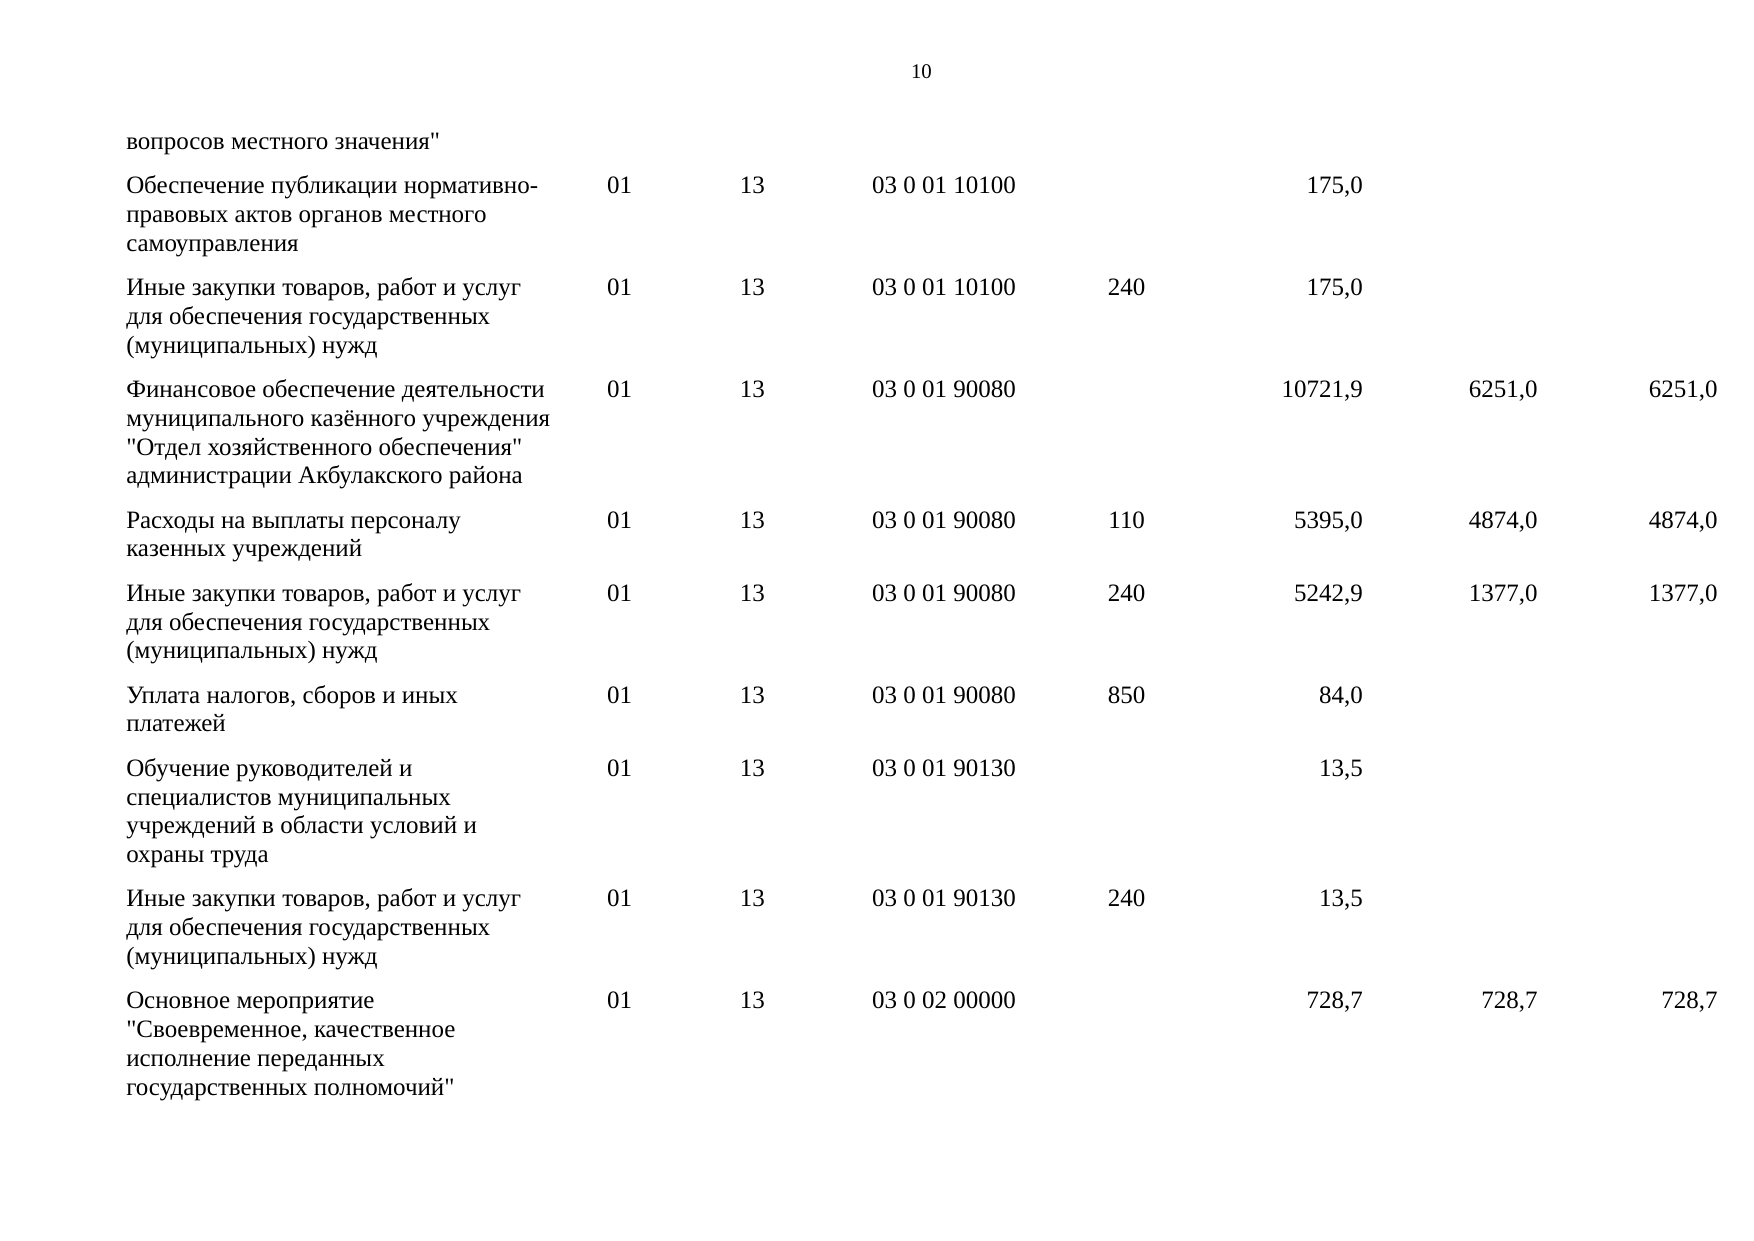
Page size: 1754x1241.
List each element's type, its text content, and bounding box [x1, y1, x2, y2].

table_cell 13 [678, 876, 826, 977]
table_cell [1545, 118, 1725, 162]
table_cell 13 [678, 497, 826, 570]
table_cell 240 [1061, 876, 1191, 977]
table_cell 6251,0 [1370, 366, 1545, 497]
table_cell 03 0 01 90130 [826, 876, 1061, 977]
table_cell [1061, 118, 1191, 162]
table_cell 13 [678, 570, 826, 672]
table_cell 13 [678, 672, 826, 745]
table_cell 6251,0 [1545, 366, 1725, 497]
table_cell 01 [560, 745, 678, 876]
table_cell [1725, 163, 1729, 264]
table_cell [1061, 978, 1191, 1108]
table_cell [1545, 745, 1725, 876]
table_cell 110 [1061, 497, 1191, 570]
table_cell [109, 366, 118, 497]
table_cell 01 [560, 497, 678, 570]
table_cell 03 0 01 90080 [826, 497, 1061, 570]
table_cell [1725, 745, 1729, 876]
table_cell [1545, 163, 1725, 264]
table_cell Обеспечение публикации нормативно-правовых актов органов местного самоуправления [118, 163, 560, 264]
table_cell 03 0 02 00000 [826, 978, 1061, 1108]
table_cell 240 [1061, 570, 1191, 672]
table_cell 03 0 01 10100 [826, 264, 1061, 366]
table_cell [1545, 672, 1725, 745]
table_cell [109, 672, 118, 745]
table_cell [1370, 163, 1545, 264]
table_cell Обучение руководителей и специалистов муниципальных учреждений в области условий и охраны труда [118, 745, 560, 876]
table_cell 13 [678, 366, 826, 497]
table_cell [109, 876, 118, 977]
table_cell 175,0 [1191, 163, 1370, 264]
table_cell Иные закупки товаров, работ и услуг для обеспечения государственных (муниципальных) нужд [118, 570, 560, 672]
table_cell 1377,0 [1370, 570, 1545, 672]
table_cell Уплата налогов, сборов и иных платежей [118, 672, 560, 745]
table_cell 13 [678, 745, 826, 876]
table_cell Иные закупки товаров, работ и услуг для обеспечения государственных (муниципальных) нужд [118, 264, 560, 366]
table_cell 5395,0 [1191, 497, 1370, 570]
table_cell вопросов местного значения" [118, 118, 560, 162]
table_cell 13,5 [1191, 745, 1370, 876]
table_cell 01 [560, 163, 678, 264]
table_cell 850 [1061, 672, 1191, 745]
table_cell [1370, 118, 1545, 162]
table_cell [1725, 497, 1729, 570]
table_cell [1370, 264, 1545, 366]
table_cell [1061, 366, 1191, 497]
table_cell [1725, 570, 1729, 672]
table_cell [1370, 672, 1545, 745]
table_cell [1370, 745, 1545, 876]
table_cell [560, 118, 678, 162]
table_cell [1191, 118, 1370, 162]
table_cell [1061, 163, 1191, 264]
table_cell 01 [560, 672, 678, 745]
table_cell 01 [560, 264, 678, 366]
table_cell 13 [678, 264, 826, 366]
table_cell [109, 163, 118, 264]
table_cell [1725, 264, 1729, 366]
table_cell [109, 570, 118, 672]
table_cell 728,7 [1370, 978, 1545, 1108]
table_cell [1725, 118, 1729, 162]
table_cell 10721,9 [1191, 366, 1370, 497]
table_cell 13 [678, 978, 826, 1108]
table_cell [1545, 876, 1725, 977]
table_cell 01 [560, 366, 678, 497]
table_cell 13,5 [1191, 876, 1370, 977]
table_cell Расходы на выплаты персоналу казенных учреждений [118, 497, 560, 570]
table_cell 4874,0 [1545, 497, 1725, 570]
table_cell Финансовое обеспечение деятельности муниципального казённого учреждения "Отдел хозяйственного обеспечения" администрации Акбулакского района [118, 366, 560, 497]
table_cell 01 [560, 978, 678, 1108]
table_cell 03 0 01 90080 [826, 570, 1061, 672]
table_cell 01 [560, 570, 678, 672]
table_cell [109, 497, 118, 570]
table_cell [826, 118, 1061, 162]
table_cell [1545, 264, 1725, 366]
table_cell 13 [678, 163, 826, 264]
table_cell 175,0 [1191, 264, 1370, 366]
table_cell 1377,0 [1545, 570, 1725, 672]
table_cell [109, 745, 118, 876]
table_cell Иные закупки товаров, работ и услуг для обеспечения государственных (муниципальных) нужд [118, 876, 560, 977]
table_cell [1370, 876, 1545, 977]
table_cell 01 [560, 876, 678, 977]
table_cell 03 0 01 90080 [826, 366, 1061, 497]
table_cell [1725, 978, 1729, 1108]
table_cell [109, 118, 118, 162]
table_cell 84,0 [1191, 672, 1370, 745]
table_cell Основное мероприятие "Своевременное, качественное исполнение переданных государственных полномочий" [118, 978, 560, 1108]
table_cell [109, 978, 118, 1108]
table_cell [1725, 366, 1729, 497]
table_cell 4874,0 [1370, 497, 1545, 570]
table_cell 240 [1061, 264, 1191, 366]
table_cell 03 0 01 90130 [826, 745, 1061, 876]
table_cell 728,7 [1545, 978, 1725, 1108]
table_cell 03 0 01 90080 [826, 672, 1061, 745]
table_cell [1725, 876, 1729, 977]
table_cell 03 0 01 10100 [826, 163, 1061, 264]
table_cell [1061, 745, 1191, 876]
table_cell [109, 264, 118, 366]
table_cell 728,7 [1191, 978, 1370, 1108]
table_cell [678, 118, 826, 162]
table_cell 5242,9 [1191, 570, 1370, 672]
table_cell [1725, 672, 1729, 745]
